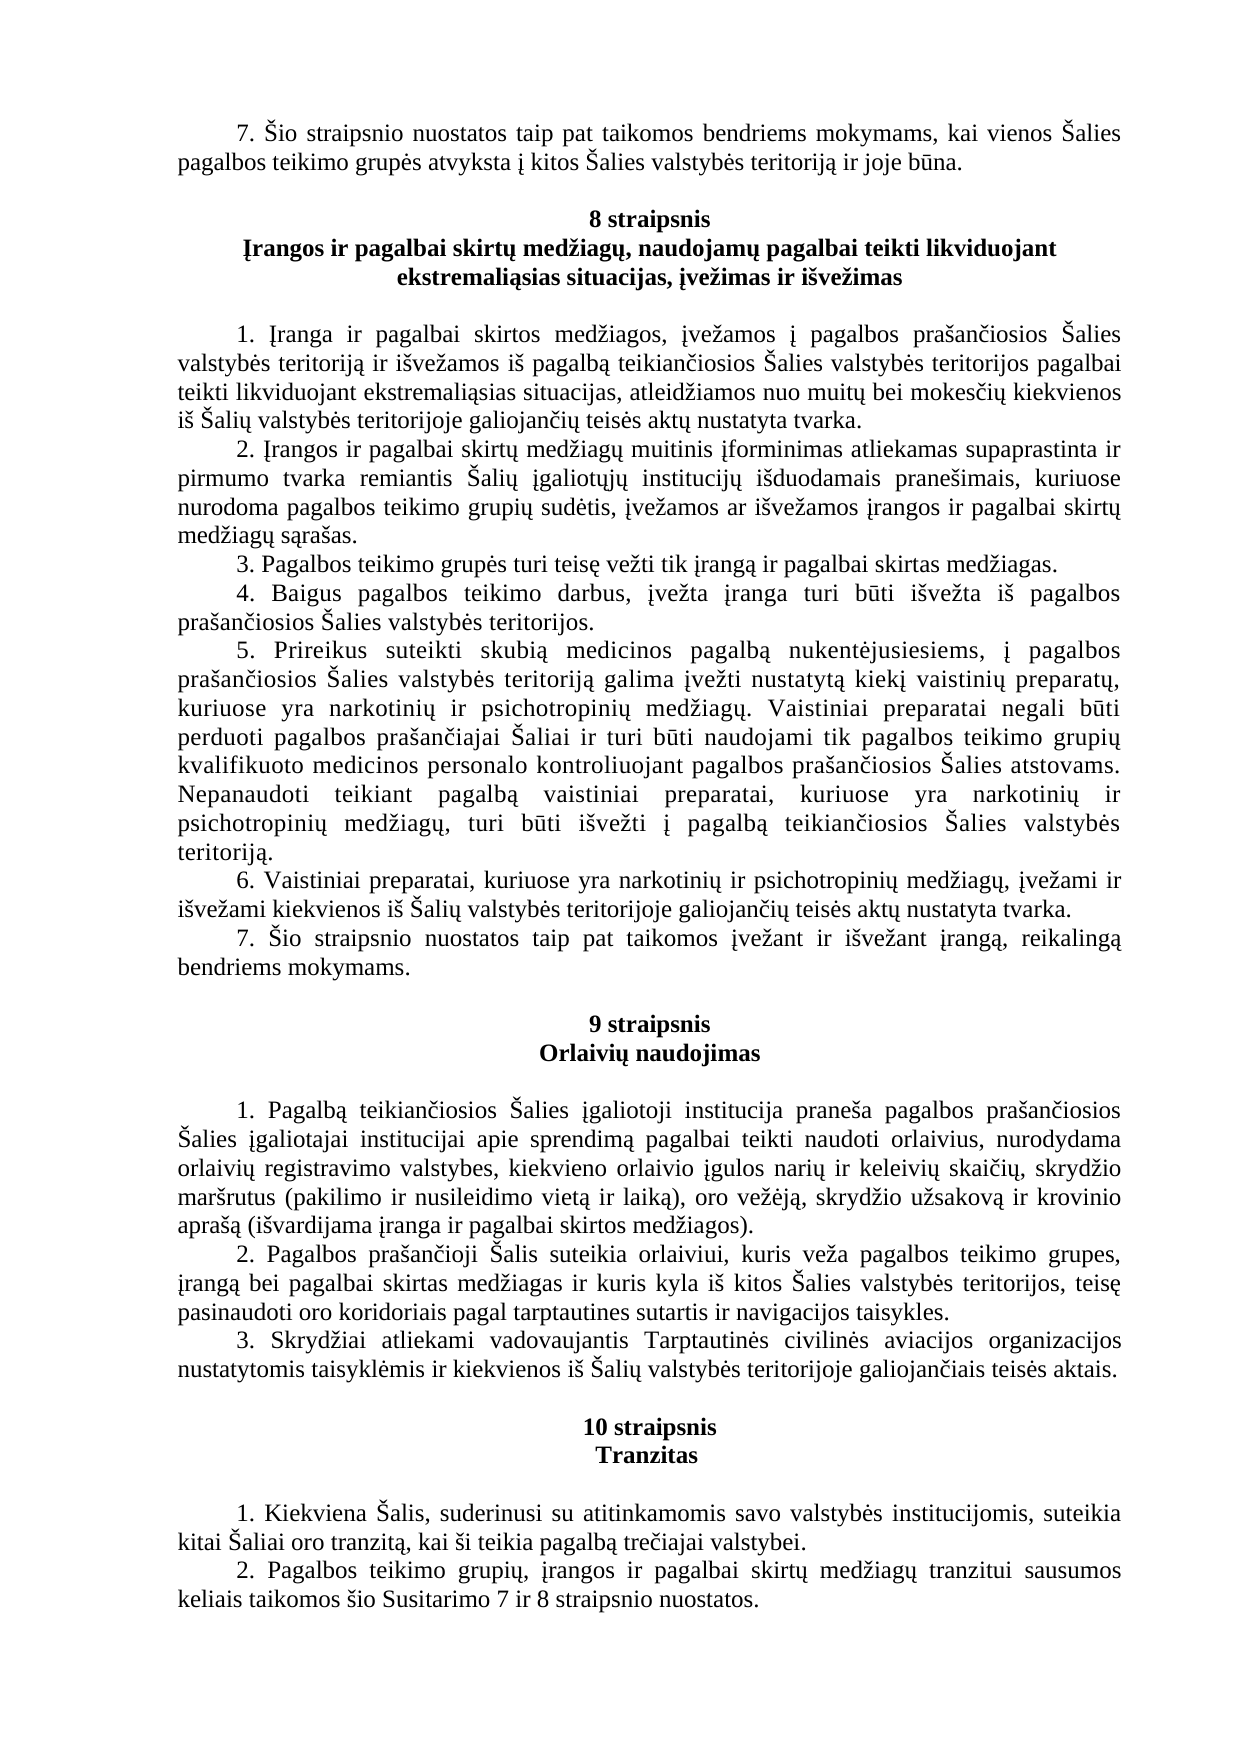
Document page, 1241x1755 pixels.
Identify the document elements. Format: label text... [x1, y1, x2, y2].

text 1. Kiekviena Šalis, suderinusi su atitinkamomis savo valstybės institucijomis, suteikia kitai Šaliai oro tranzitą, kai ši teikia pagalbą trečiajai valstybei. [177, 1498, 1122, 1556]
text 3. Skrydžiai atliekami vadovaujantis Tarptautinės civilinės aviacijos organizacijos nustatytomis taisyklėmis ir kiekvienos iš Šalių valstybės teritorijoje galiojančiais teisės aktais. [177, 1326, 1122, 1383]
text 7. Šio straipsnio nuostatos taip pat taikomos įvežant ir išvežant įrangą, reikalingą bendriems mokymams. [177, 923, 1122, 981]
text 2. Įrangos ir pagalbai skirtų medžiagų muitinis įforminimas atliekamas supaprastinta ir pirmumo tvarka remiantis Šalių įgaliotųjų institucijų išduodamais pranešimais, kuriuose nurodoma pagalbos teikimo grupių sudėtis, įvežamos ar išvežamos įrangos ir pagalbai skirtų medžiagų sąrašas. [177, 434, 1122, 549]
text 9 straipsnis [177, 1009, 1122, 1038]
text 1. Įranga ir pagalbai skirtos medžiagos, įvežamos į pagalbos prašančiosios Šalies valstybės teritoriją ir išvežamos iš pagalbą teikiančiosios Šalies valstybės teritorijos pagalbai teikti likviduojant ekstremaliąsias situacijas, atleidžiamos nuo muitų bei mokesčių kiekvienos iš Šalių valstybės teritorijoje galiojančių teisės aktų nustatyta tvarka. [177, 319, 1122, 434]
text Tranzitas [177, 1441, 1122, 1469]
text 4. Baigus pagalbos teikimo darbus, įvežta įranga turi būti išvežta iš pagalbos prašančiosios Šalies valstybės teritorijos. [177, 578, 1122, 636]
text 7. Šio straipsnio nuostatos taip pat taikomos bendriems mokymams, kai vienos Šalies pagalbos teikimo grupės atvyksta į kitos Šalies valstybės teritoriją ir joje būna. [177, 118, 1122, 176]
text 8 straipsnis [177, 204, 1122, 233]
text 2. Pagalbos prašančioji Šalis suteikia orlaiviui, kuris veža pagalbos teikimo grupes, įrangą bei pagalbai skirtas medžiagas ir kuris kyla iš kitos Šalies valstybės teritorijos, teisę pasinaudoti oro koridoriais pagal tarptautines sutartis ir navigacijos taisykles. [177, 1239, 1122, 1326]
text Orlaivių naudojimas [177, 1038, 1122, 1067]
text 10 straipsnis [177, 1412, 1122, 1441]
text 1. Pagalbą teikiančiosios Šalies įgaliotoji institucija praneša pagalbos prašančiosios Šalies įgaliotajai institucijai apie sprendimą pagalbai teikti naudoti orlaivius, nurodydama orlaivių registravimo valstybes, kiekvieno orlaivio įgulos narių ir keleivių skaičių, skrydžio maršrutus (pakilimo ir nusileidimo vietą ir laiką), oro vežėją, skrydžio užsakovą ir krovinio aprašą (išvardijama įranga ir pagalbai skirtos medžiagos). [177, 1096, 1122, 1239]
text 3. Pagalbos teikimo grupės turi teisę vežti tik įrangą ir pagalbai skirtas medžiagas. [177, 549, 1122, 578]
text Įrangos ir pagalbai skirtų medžiagų, naudojamų pagalbai teikti likviduojant ekstremaliąsias situacijas, įvežimas ir išvežimas [177, 233, 1122, 291]
text 2. Pagalbos teikimo grupių, įrangos ir pagalbai skirtų medžiagų tranzitui sausumos keliais taikomos šio Susitarimo 7 ir 8 straipsnio nuostatos. [177, 1556, 1122, 1613]
text 5. Prireikus suteikti skubią medicinos pagalbą nukentėjusiesiems, į pagalbos prašančiosios Šalies valstybės teritoriją galima įvežti nustatytą kiekį vaistinių preparatų, kuriuose yra narkotinių ir psichotropinių medžiagų. Vaistiniai preparatai negali būti perduoti pagalbos prašančiajai Šaliai ir turi būti naudojami tik pagalbos teikimo grupių kvalifikuoto medicinos personalo kontroliuojant pagalbos prašančiosios Šalies atstovams. Nepanaudoti teikiant pagalbą vaistiniai preparatai, kuriuose yra narkotinių ir psichotropinių medžiagų, turi būti išvežti į pagalbą teikiančiosios Šalies valstybės teritoriją. [177, 636, 1122, 866]
text 6. Vaistiniai preparatai, kuriuose yra narkotinių ir psichotropinių medžiagų, įvežami ir išvežami kiekvienos iš Šalių valstybės teritorijoje galiojančių teisės aktų nustatyta tvarka. [177, 866, 1122, 923]
